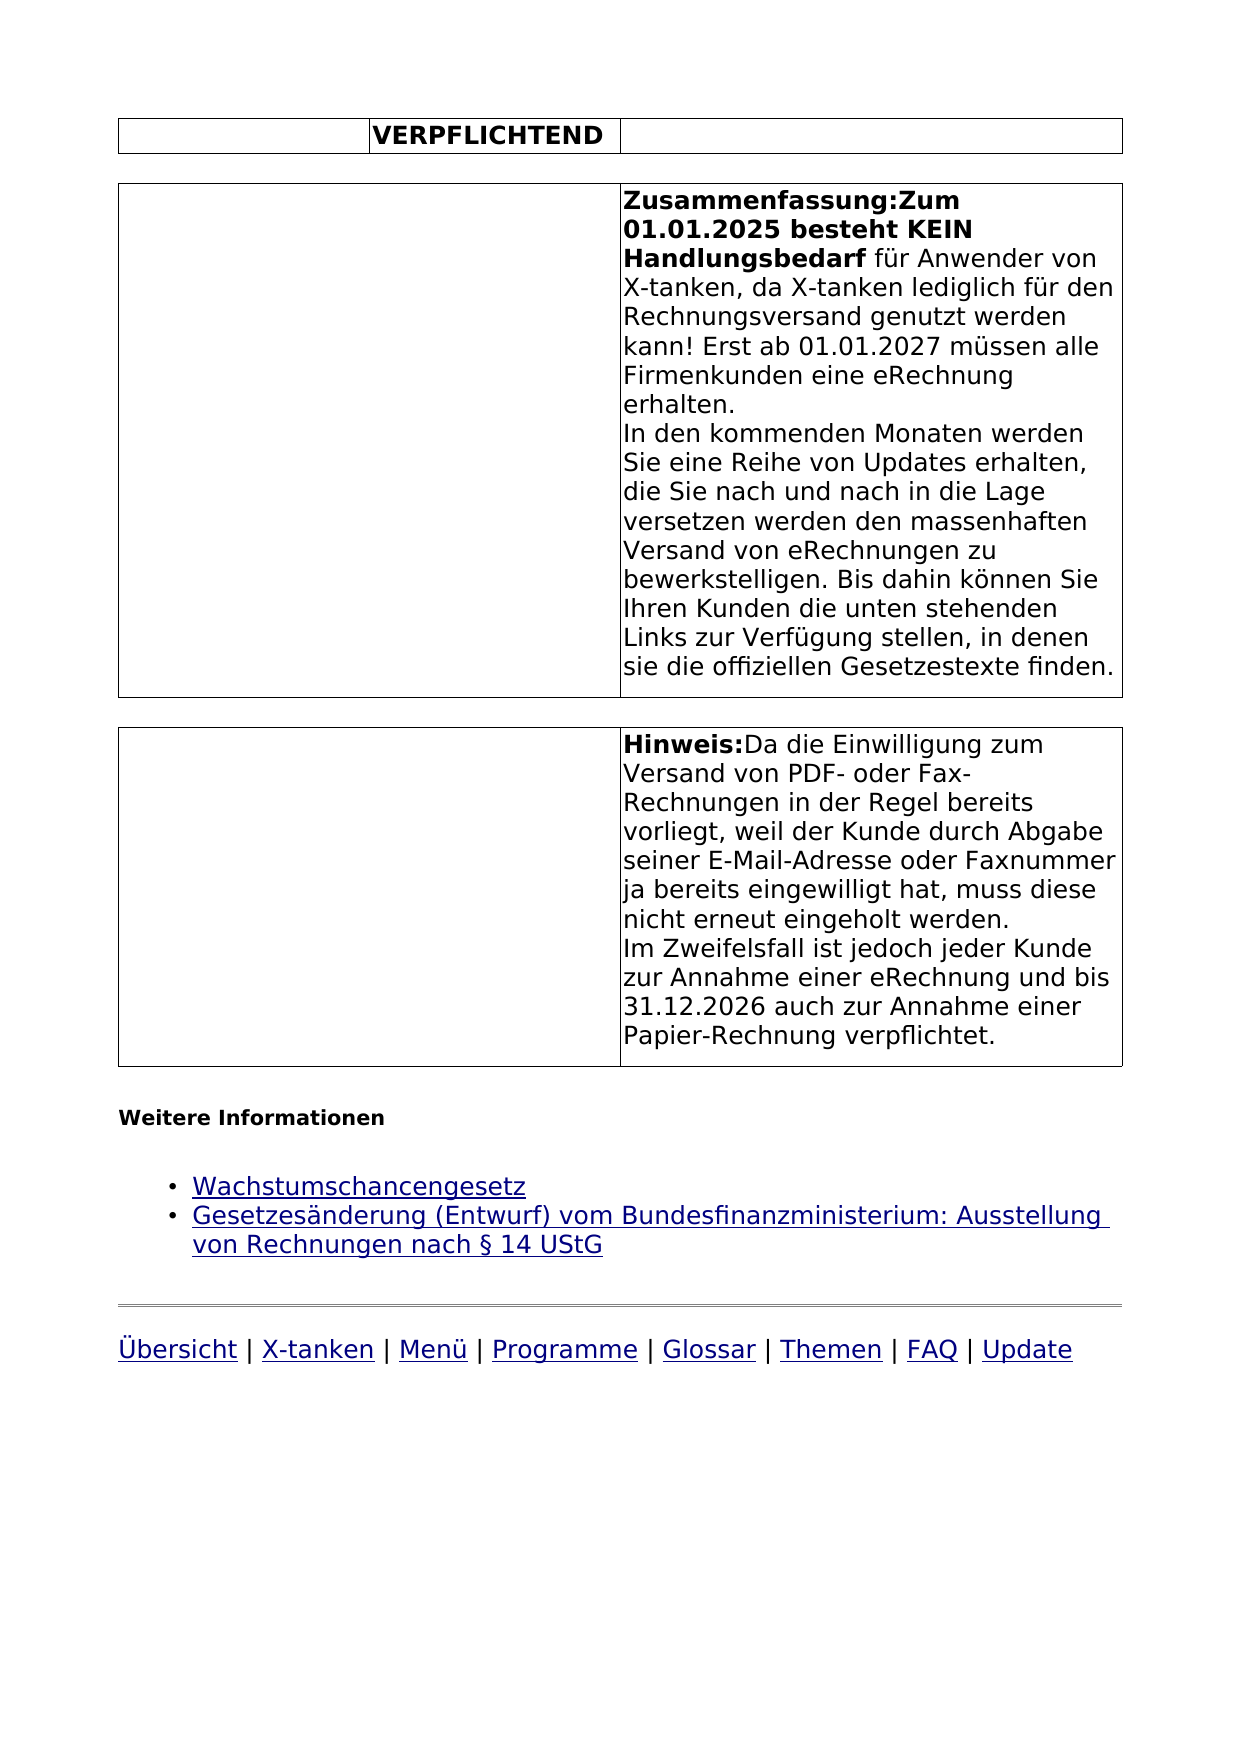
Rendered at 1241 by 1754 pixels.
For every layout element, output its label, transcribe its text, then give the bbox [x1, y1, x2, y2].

text Übersicht | X-tanken | Menü | Programme | Glossar | Themen | FAQ | Update [118, 1336, 1122, 1365]
table_cell [119, 119, 369, 153]
list Gesetzesänderung (Entwurf) vom Bundesfinanzministerium: Ausstellung von Rechnungen nach § 14 UStG [177, 1201, 1122, 1260]
table_header [119, 728, 620, 1066]
table_header Hinweis:Da die Einwilligung zum Versand von PDF- oder Fax-Rechnungen in der Regel bereits vorliegt, weil der Kunde durch Abgabe seiner E-Mail-Adresse oder Faxnummer ja bereits eingewilligt hat, muss diese nicht erneut eingeholt werden. Im Zweifelsfall ist jedoch jeder Kunde zur Annahme einer eRechnung und bis 31.12.2026 auch zur Annahme einer Papier-Rechnung verpflichtet. [621, 728, 1122, 1066]
table_cell VERPFLICHTEND [370, 119, 620, 153]
subtitle Weitere Informationen [118, 1106, 1122, 1130]
table_header [119, 184, 620, 697]
table_cell [621, 119, 1122, 153]
table_header Zusammenfassung:Zum 01.01.2025 besteht KEIN Handlungsbedarf für Anwender von X-tanken, da X-tanken lediglich für den Rechnungsversand genutzt werden kann! Erst ab 01.01.2027 müssen alle Firmenkunden eine eRechnung erhalten. In den kommenden Monaten werden Sie eine Reihe von Updates erhalten, die Sie nach und nach in die Lage versetzen werden den massenhaften Versand von eRechnungen zu bewerkstelligen. Bis dahin können Sie Ihren Kunden die unten stehenden Links zur Verfügung stellen, in denen sie die offiziellen Gesetzestexte finden. [621, 184, 1122, 697]
list Wachstumschancengesetz [177, 1172, 1122, 1201]
